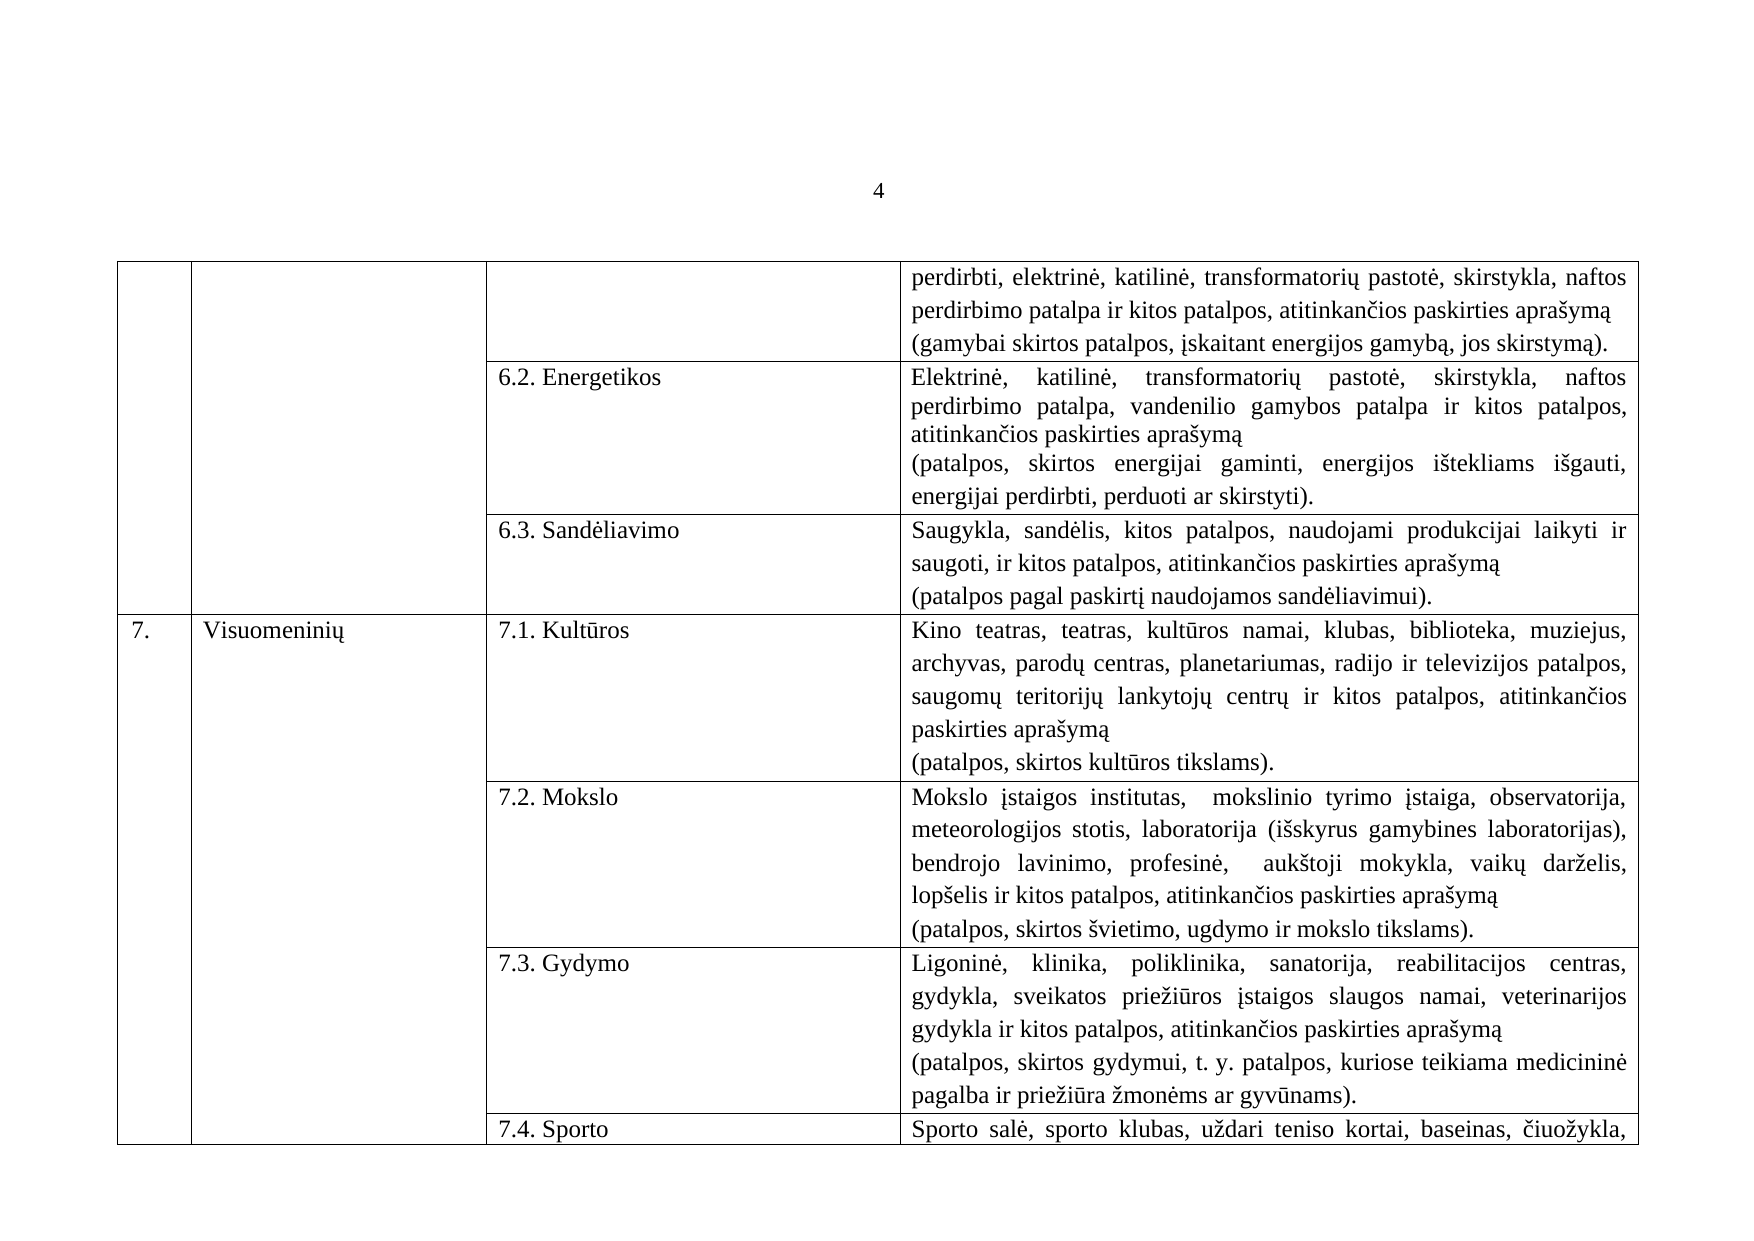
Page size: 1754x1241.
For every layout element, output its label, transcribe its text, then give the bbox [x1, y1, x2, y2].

table_cell Visuomeninių [192, 615, 486, 1144]
table_cell Ligoninė, klinika, poliklinika, sanatorija, reabilitacijos centras, gydykla, sveikatos priežiūros įstaigos slaugos namai, veterinarijos gydykla ir kitos patalpos, atitinkančios paskirties aprašymą (patalpos, skirtos gydymui, t. y. patalpos, kuriose teikiama medicininė pagalba ir priežiūra žmonėms ar gyvūnams). [901, 948, 1638, 1113]
table_cell Elektrinė, katilinė, transformatorių pastotė, skirstykla, naftos perdirbimo patalpa, vandenilio gamybos patalpa ir kitos patalpos, atitinkančios paskirties aprašymą (patalpos, skirtos energijai gaminti, energijos ištekliams išgauti, energijai perdirbti, perduoti ar skirstyti). [901, 362, 1638, 514]
table_cell perdirbti, elektrinė, katilinė, transformatorių pastotė, skirstykla, naftos perdirbimo patalpa ir kitos patalpos, atitinkančios paskirties aprašymą (gamybai skirtos patalpos, įskaitant energijos gamybą, jos skirstymą). [901, 262, 1638, 361]
table_cell Saugykla, sandėlis, kitos patalpos, naudojami produkcijai laikyti ir saugoti, ir kitos patalpos, atitinkančios paskirties aprašymą (patalpos pagal paskirtį naudojamos sandėliavimui). [901, 515, 1638, 614]
table_cell [118, 262, 191, 614]
table_cell 6.3. Sandėliavimo [487, 515, 900, 614]
table_cell 7.2. Mokslo [487, 782, 900, 947]
table_cell [487, 262, 900, 361]
table_cell 7.4. Sporto [487, 1114, 900, 1144]
table_cell 7.3. Gydymo [487, 948, 900, 1113]
table_cell 6.2. Energetikos [487, 362, 900, 514]
table_cell 7.1. Kultūros [487, 615, 900, 781]
table_cell [192, 262, 486, 614]
table_cell 7. [118, 615, 191, 1144]
table_cell Sporto salė, sporto klubas, uždari teniso kortai, baseinas, čiuožykla, [901, 1114, 1638, 1144]
table_cell Mokslo įstaigos institutas, mokslinio tyrimo įstaiga, observatorija, meteorologijos stotis, laboratorija (išskyrus gamybines laboratorijas), bendrojo lavinimo, profesinė, aukštoji mokykla, vaikų darželis, lopšelis ir kitos patalpos, atitinkančios paskirties aprašymą (patalpos, skirtos švietimo, ugdymo ir mokslo tikslams). [901, 782, 1638, 947]
table_cell Kino teatras, teatras, kultūros namai, klubas, biblioteka, muziejus, archyvas, parodų centras, planetariumas, radijo ir televizijos patalpos, saugomų teritorijų lankytojų centrų ir kitos patalpos, atitinkančios paskirties aprašymą (patalpos, skirtos kultūros tikslams). [901, 615, 1638, 781]
